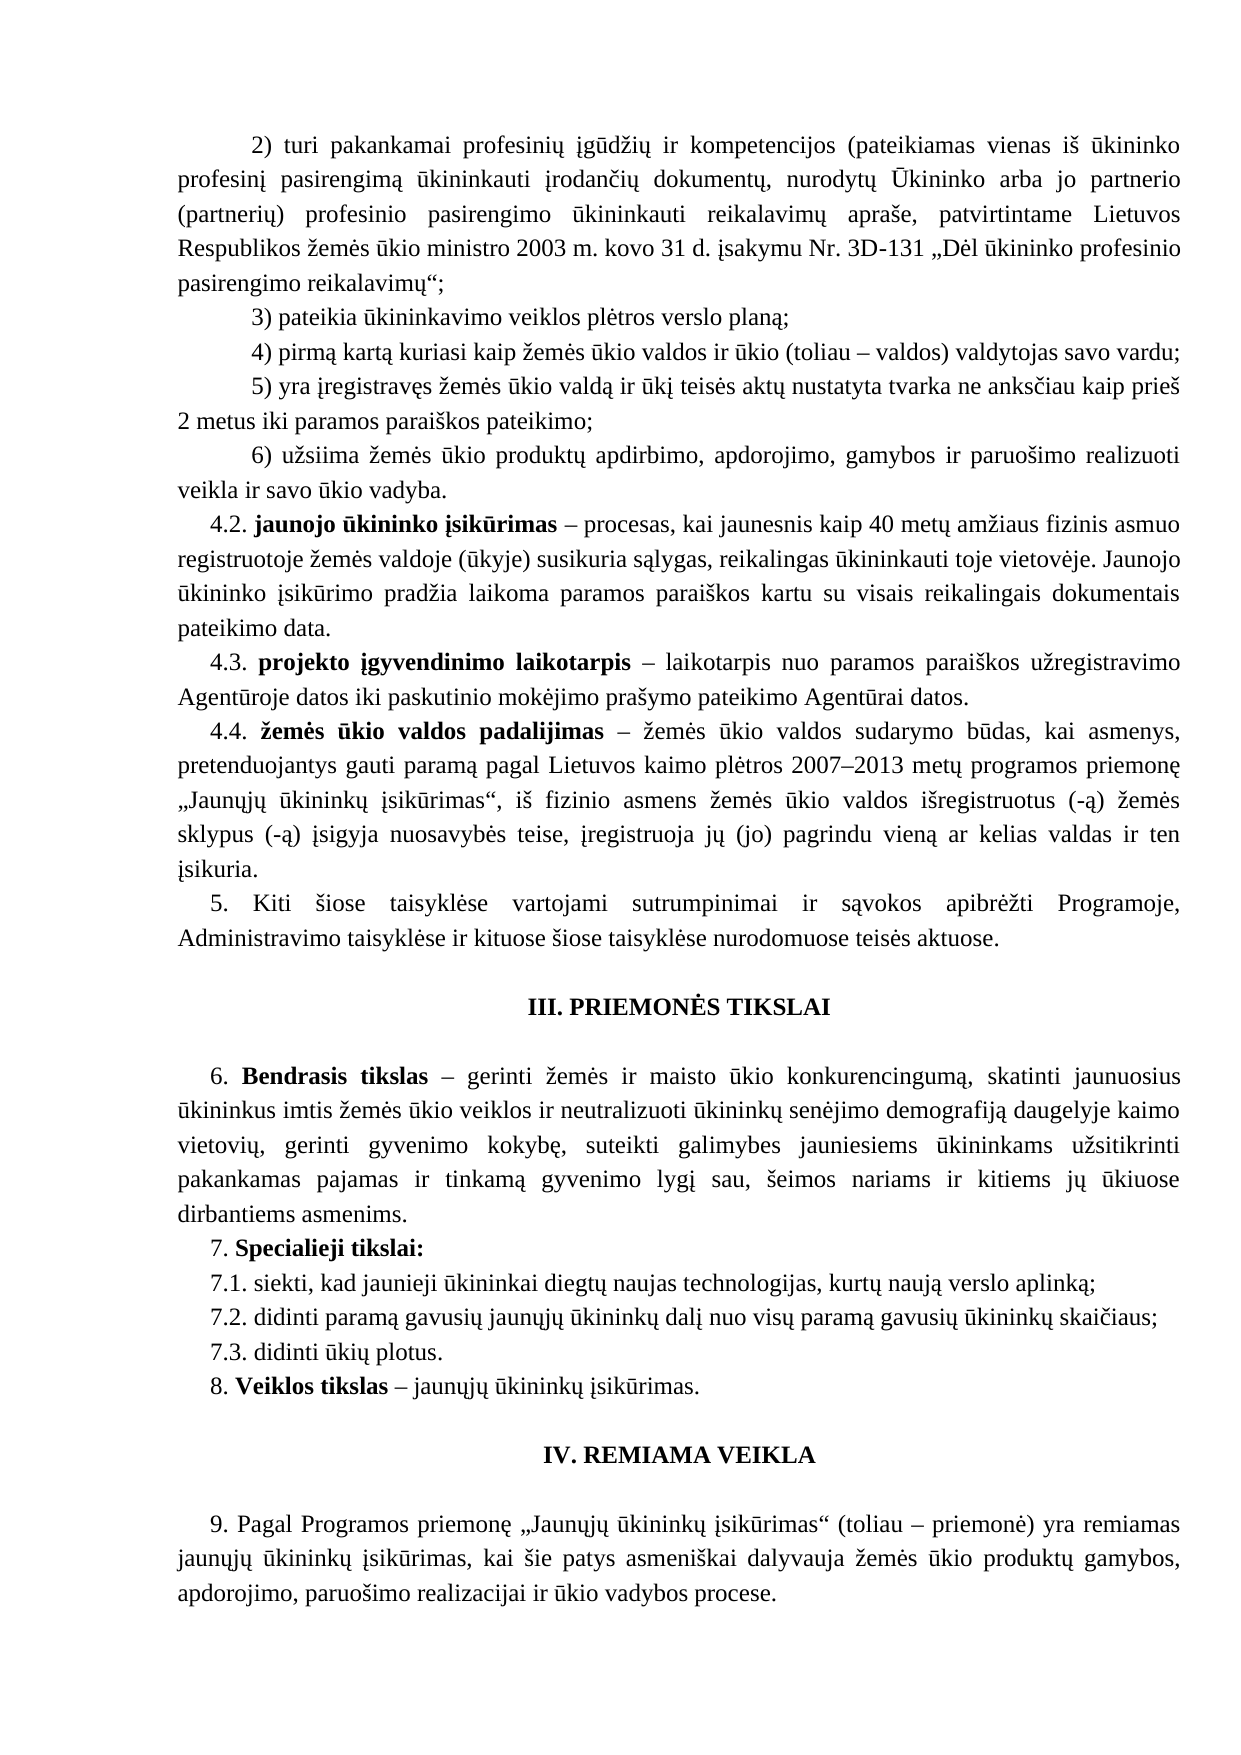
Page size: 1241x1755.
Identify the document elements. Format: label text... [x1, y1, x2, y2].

text 4.2. jaunojo ūkininko įsikūrimas – procesas, kai jaunesnis kaip 40 metų amžiaus fizinis asmuo registruotoje žemės valdoje (ūkyje) susikuria sąlygas, reikalingas ūkininkauti toje vietovėje. Jaunojo ūkininko įsikūrimo pradžia laikoma paramos paraiškos kartu su visais reikalingais dokumentais pateikimo data. [177, 509, 1181, 641]
text 4) pirmą kartą kuriasi kaip žemės ūkio valdos ir ūkio (toliau – valdos) valdytojas savo vardu; [177, 337, 1181, 366]
text 4.3. projekto įgyvendinimo laikotarpis – laikotarpis nuo paramos paraiškos užregistravimo Agentūroje datos iki paskutinio mokėjimo prašymo pateikimo Agentūrai datos. [177, 647, 1181, 710]
text IV. REMIAMA VEIKLA [177, 1440, 1181, 1469]
text 5. Kiti šiose taisyklėse vartojami sutrumpinimai ir sąvokos apibrėžti Programoje, Administravimo taisyklėse ir kituose šiose taisyklėse nurodomuose teisės aktuose. [177, 888, 1181, 952]
text 3) pateikia ūkininkavimo veiklos plėtros verslo planą; [177, 302, 1181, 331]
text III. PRIEMONĖS TIKSLAI [177, 992, 1181, 1021]
text 2) turi pakankamai profesinių įgūdžių ir kompetencijos (pateikiamas vienas iš ūkininko profesinį pasirengimą ūkininkauti įrodančių dokumentų, nurodytų Ūkininko arba jo partnerio (partnerių) profesinio pasirengimo ūkininkauti reikalavimų apraše, patvirtintame Lietuvos Respublikos žemės ūkio ministro 2003 m. kovo 31 d. įsakymu Nr. 3D‑131 „Dėl ūkininko profesinio pasirengimo reikalavimų“; [177, 130, 1181, 297]
text 4.4. žemės ūkio valdos padalijimas – žemės ūkio valdos sudarymo būdas, kai asmenys, pretenduojantys gauti paramą pagal Lietuvos kaimo plėtros 2007–2013 metų programos priemonę „Jaunųjų ūkininkų įsikūrimas“, iš fizinio asmens žemės ūkio valdos išregistruotus (-ą) žemės sklypus (-ą) įsigyja nuosavybės teise, įregistruoja jų (jo) pagrindu vieną ar kelias valdas ir ten įsikuria. [177, 716, 1181, 883]
text 5) yra įregistravęs žemės ūkio valdą ir ūkį teisės aktų nustatyta tvarka ne anksčiau kaip prieš 2 metus iki paramos paraiškos pateikimo; [177, 371, 1181, 434]
text 7.3. didinti ūkių plotus. [177, 1337, 1181, 1365]
text 8. Veiklos tikslas – jaunųjų ūkininkų įsikūrimas. [177, 1371, 1181, 1400]
text 6. Bendrasis tikslas – gerinti žemės ir maisto ūkio konkurencingumą, skatinti jaunuosius ūkininkus imtis žemės ūkio veiklos ir neutralizuoti ūkininkų senėjimo demografiją daugelyje kaimo vietovių, gerinti gyvenimo kokybę, suteikti galimybes jauniesiems ūkininkams užsitikrinti pakankamas pajamas ir tinkamą gyvenimo lygį sau, šeimos nariams ir kitiems jų ūkiuose dirbantiems asmenims. [177, 1061, 1181, 1227]
text 9. Pagal Programos priemonę „Jaunųjų ūkininkų įsikūrimas“ (toliau – priemonė) yra remiamas jaunųjų ūkininkų įsikūrimas, kai šie patys asmeniškai dalyvauja žemės ūkio produktų gamybos, apdorojimo, paruošimo realizacijai ir ūkio vadybos procese. [177, 1509, 1181, 1607]
text 6) užsiima žemės ūkio produktų apdirbimo, apdorojimo, gamybos ir paruošimo realizuoti veikla ir savo ūkio vadyba. [177, 440, 1181, 503]
text 7.2. didinti paramą gavusių jaunųjų ūkininkų dalį nuo visų paramą gavusių ūkininkų skaičiaus; [177, 1302, 1181, 1331]
text 7. Specialieji tikslai: [177, 1233, 1181, 1262]
text 7.1. siekti, kad jaunieji ūkininkai diegtų naujas technologijas, kurtų naują verslo aplinką; [177, 1268, 1181, 1296]
